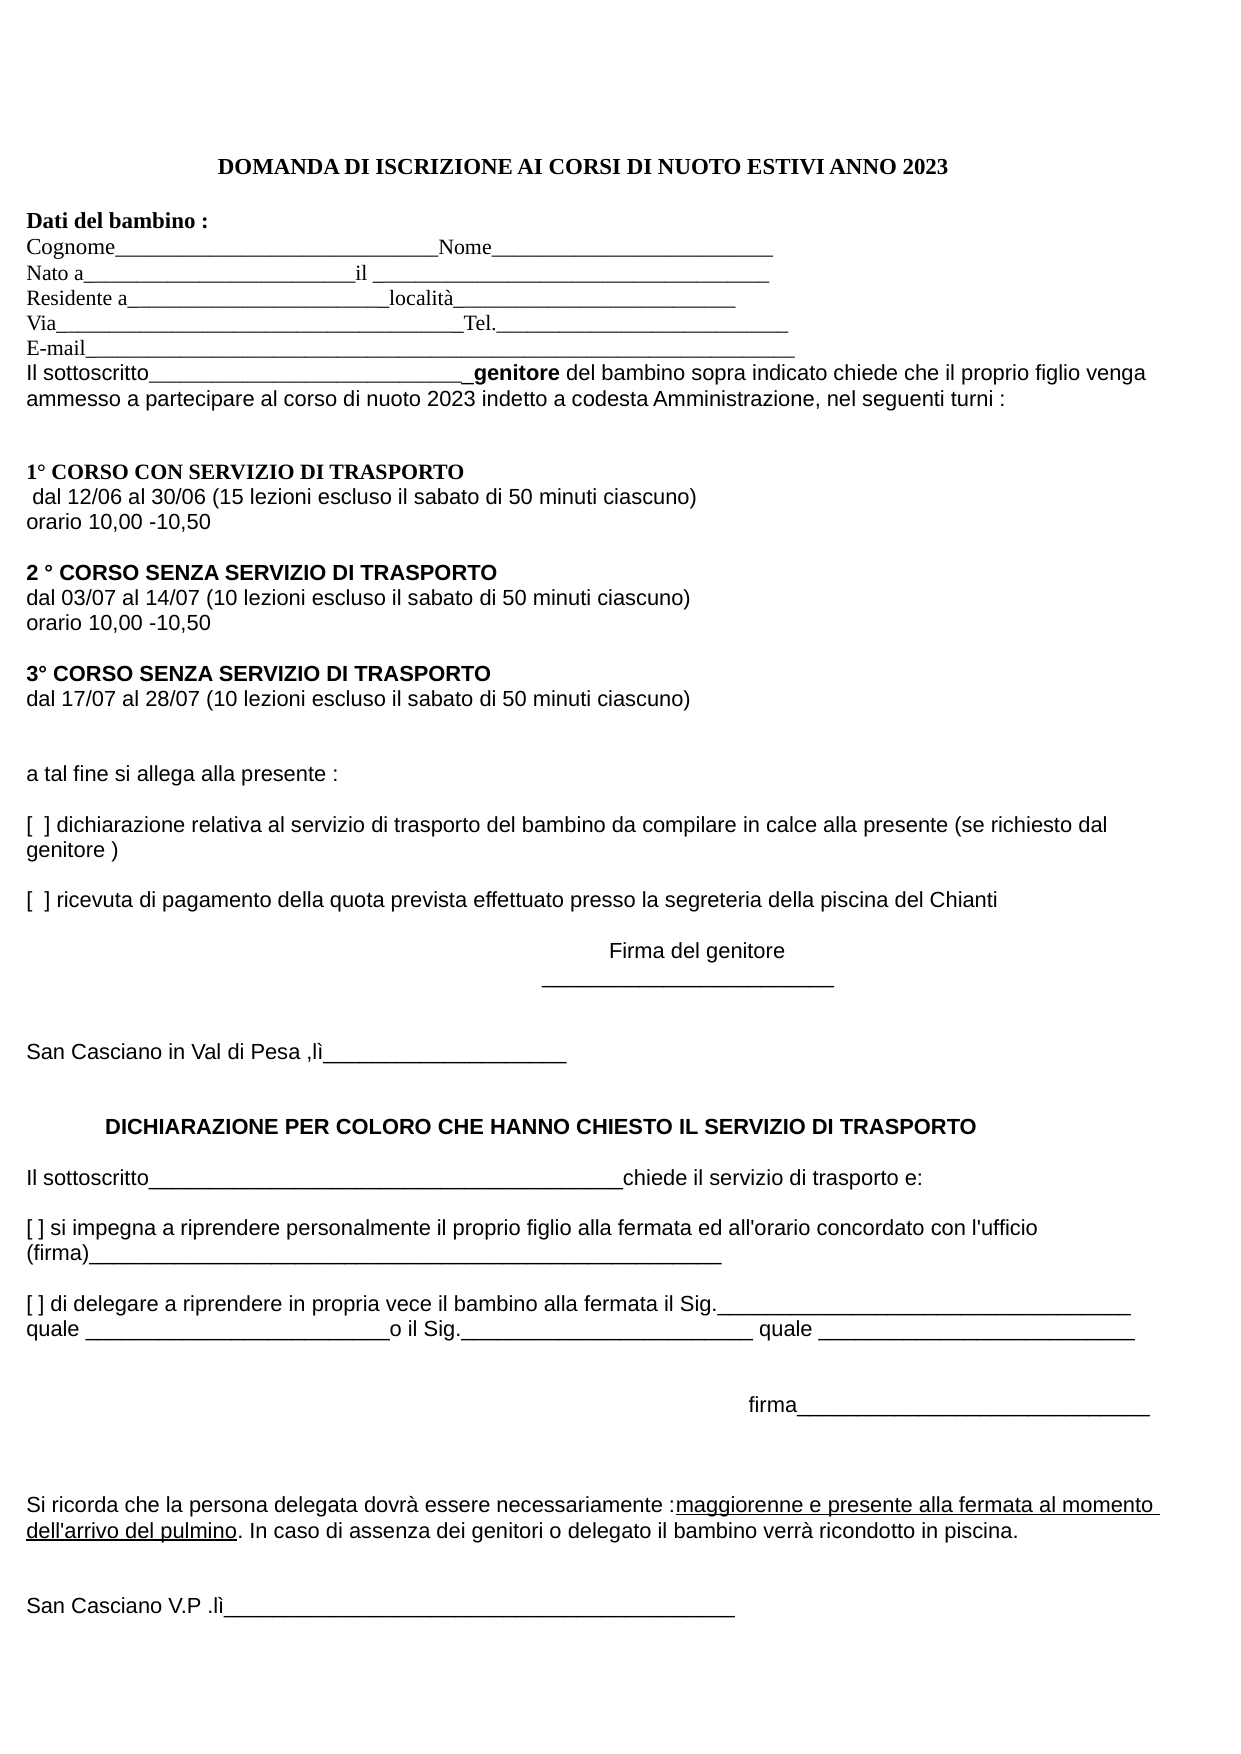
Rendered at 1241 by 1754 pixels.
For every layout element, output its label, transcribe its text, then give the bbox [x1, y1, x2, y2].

text Dati del bambino : [26, 207, 1201, 233]
text DOMANDA DI ISCRIZIONE AI CORSI DI NUOTO ESTIVI ANNO 2023 [26, 147, 1201, 180]
text Il sottoscritto_______________________________genitore del bambino sopra indicato chiede che il proprio figlio venga ammesso a partecipare al corso di nuoto 2023 indetto a codesta Amministrazione, nel seguenti turni : [26, 360, 1201, 411]
text quale _________________________o il Sig.________________________ quale __________________________ [26, 1316, 1240, 1341]
text orario 10,00 -10,50 [26, 509, 1201, 534]
text Cognome_______________________________Nome___________________________ [26, 233, 1201, 259]
text San Casciano V.P .lì__________________________________________ [26, 1593, 1240, 1618]
text Si ricorda che la persona delegata dovrà essere necessariamente :maggiorenne e presente alla fermata al momento [26, 1492, 1240, 1518]
text [ ] di delegare a riprendere in propria vece il bambino alla fermata il Sig.__________________________________ [26, 1291, 1240, 1316]
text San Casciano in Val di Pesa ,lì____________________ [26, 1039, 1240, 1064]
text [ ] si impegna a riprendere personalmente il proprio figlio alla fermata ed all'orario concordato con l'ufficio [26, 1215, 1240, 1240]
text 3° CORSO SENZA SERVIZIO DI TRASPORTO [26, 661, 1201, 686]
text [ ] dichiarazione relativa al servizio di trasporto del bambino da compilare in calce alla presente (se richiesto dal genitore ) [26, 812, 1201, 862]
text Il sottoscritto_______________________________________chiede il servizio di trasporto e: [26, 1165, 1240, 1190]
text E-mail____________________________________________________________________ [26, 335, 1201, 360]
text [ ] ricevuta di pagamento della quota prevista effettuato presso la segreteria della piscina del Chianti [26, 887, 1201, 913]
text Nato a__________________________il ______________________________________ [26, 259, 1201, 285]
text a tal fine si allega alla presente : [26, 761, 1201, 787]
text orario 10,00 -10,50 [26, 610, 1201, 635]
text Via_______________________________________Tel.____________________________ [26, 310, 1201, 335]
text dal 12/06 al 30/06 (15 lezioni escluso il sabato di 50 minuti ciascuno) [26, 484, 1201, 509]
text firma_____________________________ [26, 1392, 1240, 1417]
text Firma del genitore [26, 938, 1201, 963]
text DICHIARAZIONE PER COLORO CHE HANNO CHIESTO IL SERVIZIO DI TRASPORTO [26, 1114, 1240, 1139]
text dell'arrivo del pulmino. In caso di assenza dei genitori o delegato il bambino verrà ricondotto in piscina. [26, 1518, 1240, 1543]
text (firma)____________________________________________________ [26, 1240, 1240, 1266]
text dal 03/07 al 14/07 (10 lezioni escluso il sabato di 50 minuti ciascuno) [26, 585, 1201, 610]
text 2 ° CORSO SENZA SERVIZIO DI TRASPORTO [26, 560, 1201, 585]
text Residente a_________________________località___________________________ [26, 285, 1201, 310]
text ________________________ [26, 963, 1201, 988]
text 1° CORSO CON SERVIZIO DI TRASPORTO [26, 459, 1201, 484]
text dal 17/07 al 28/07 (10 lezioni escluso il sabato di 50 minuti ciascuno) [26, 686, 1201, 711]
